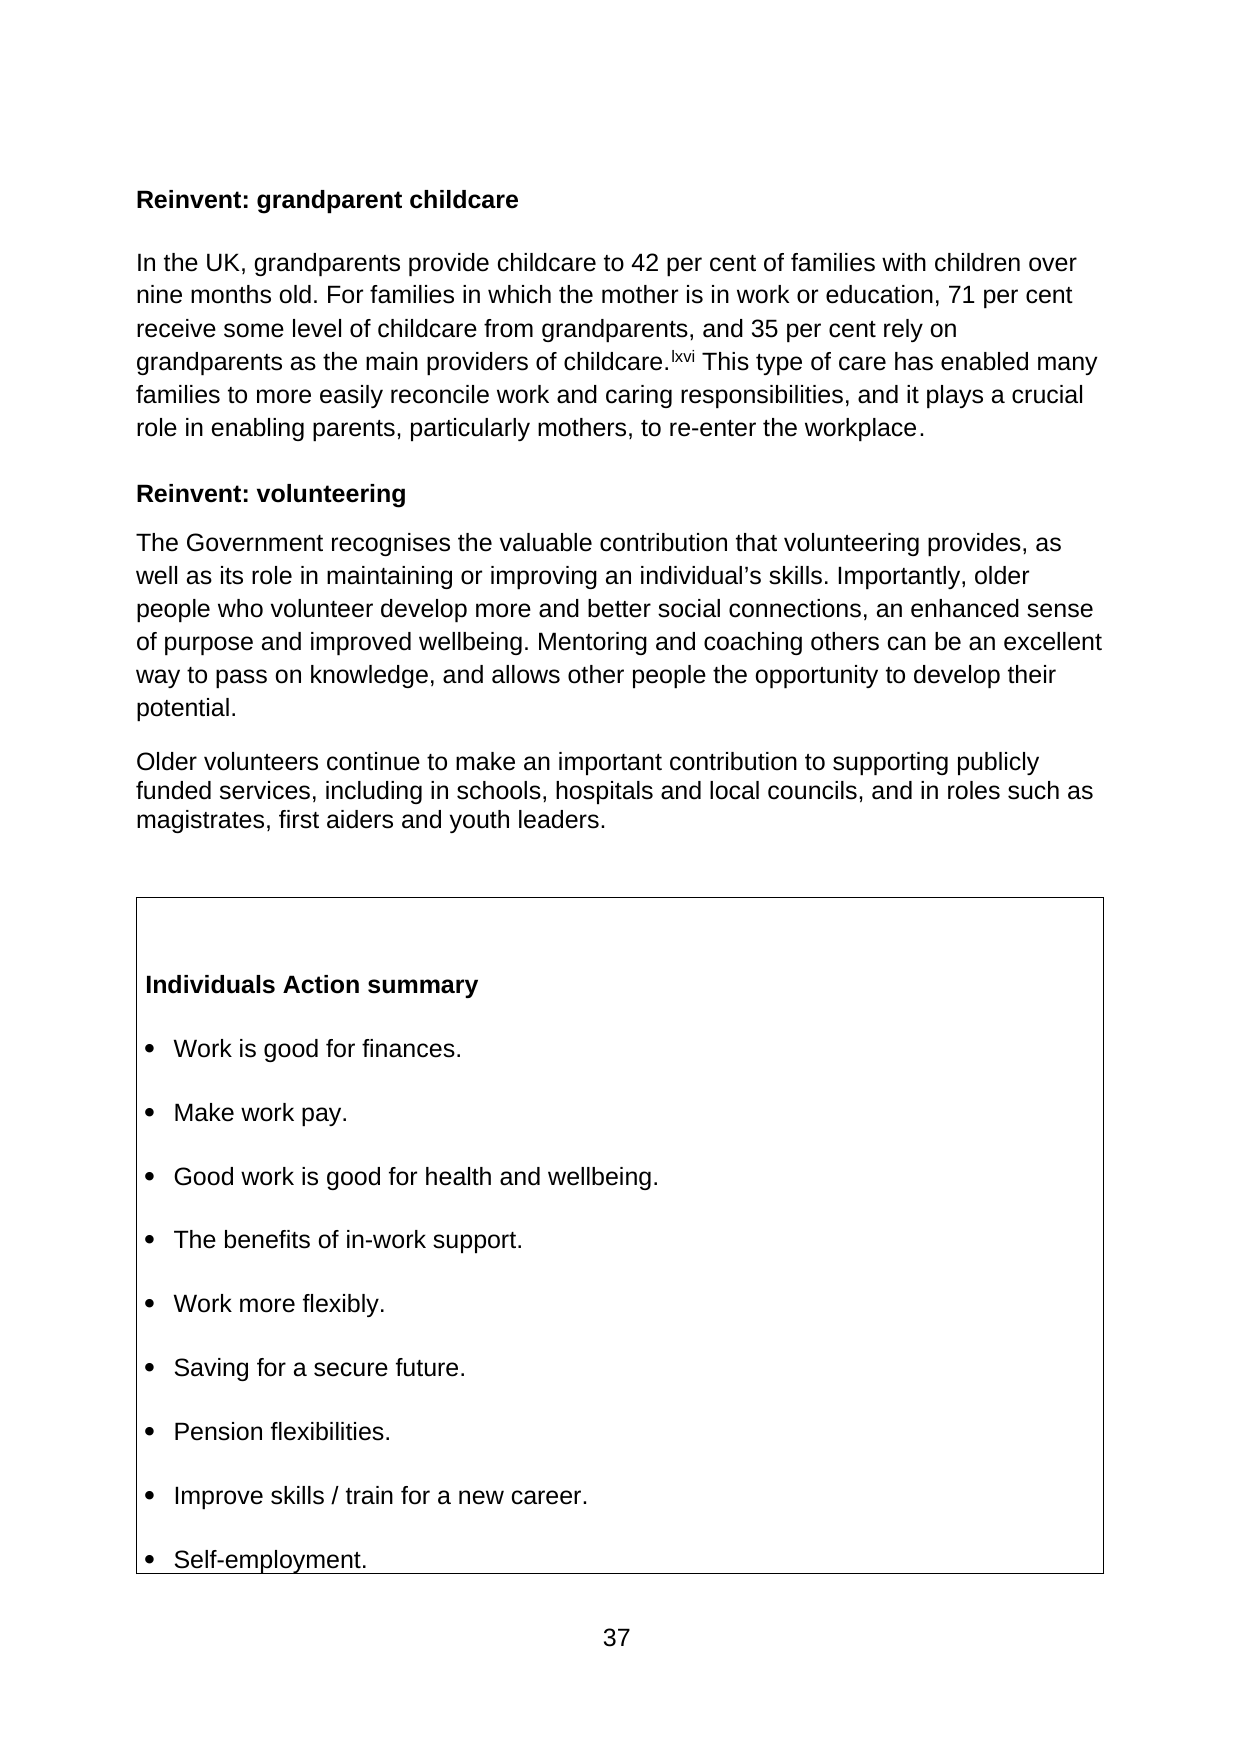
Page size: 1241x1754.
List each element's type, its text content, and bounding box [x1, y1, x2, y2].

list Good work is good for health and wellbeing. [137, 1158, 1103, 1190]
list Saving for a secure future. [137, 1350, 1103, 1382]
text Reinvent: grandparent childcare [136, 185, 1104, 214]
text Individuals Action summary [137, 967, 1103, 998]
list Improve skills / train for a new career. [137, 1478, 1103, 1510]
list Self-employment. [137, 1542, 1103, 1573]
list Make work pay. [137, 1094, 1103, 1126]
list Work is good for finances. [137, 1031, 1103, 1062]
text Older volunteers continue to make an important contribution to supporting publicly funded services, including in schools, hospitals and local councils, and in roles such as magistrates, first aiders and youth leaders. [136, 747, 1104, 833]
list The benefits of in-work support. [137, 1222, 1103, 1254]
text Reinvent: volunteering [136, 479, 1104, 507]
list Pension flexibilities. [137, 1414, 1103, 1446]
list Work more flexibly. [137, 1286, 1103, 1318]
text In the UK, grandparents provide childcare to 42 per cent of families with children over nine months old. For families in which the mother is in work or education, 71 per cent receive some level of childcare from grandparents, and 35 per cent rely on grandparents as the main providers of childcare. This type of care has enabled many families to more easily reconcile work and caring responsibilities, and it plays a crucial role in enabling parents, particularly mothers, to re-enter the workplace. [136, 247, 1104, 441]
text The Government recognises the valuable contribution that volunteering provides, as well as its role in maintaining or improving an individual’s skills. Importantly, older people who volunteer develop more and better social connections, an enhanced sense of purpose and improved wellbeing. Mentoring and coaching others can be an excellent way to pass on knowledge, and allows other people the opportunity to develop their potential. [136, 528, 1104, 722]
